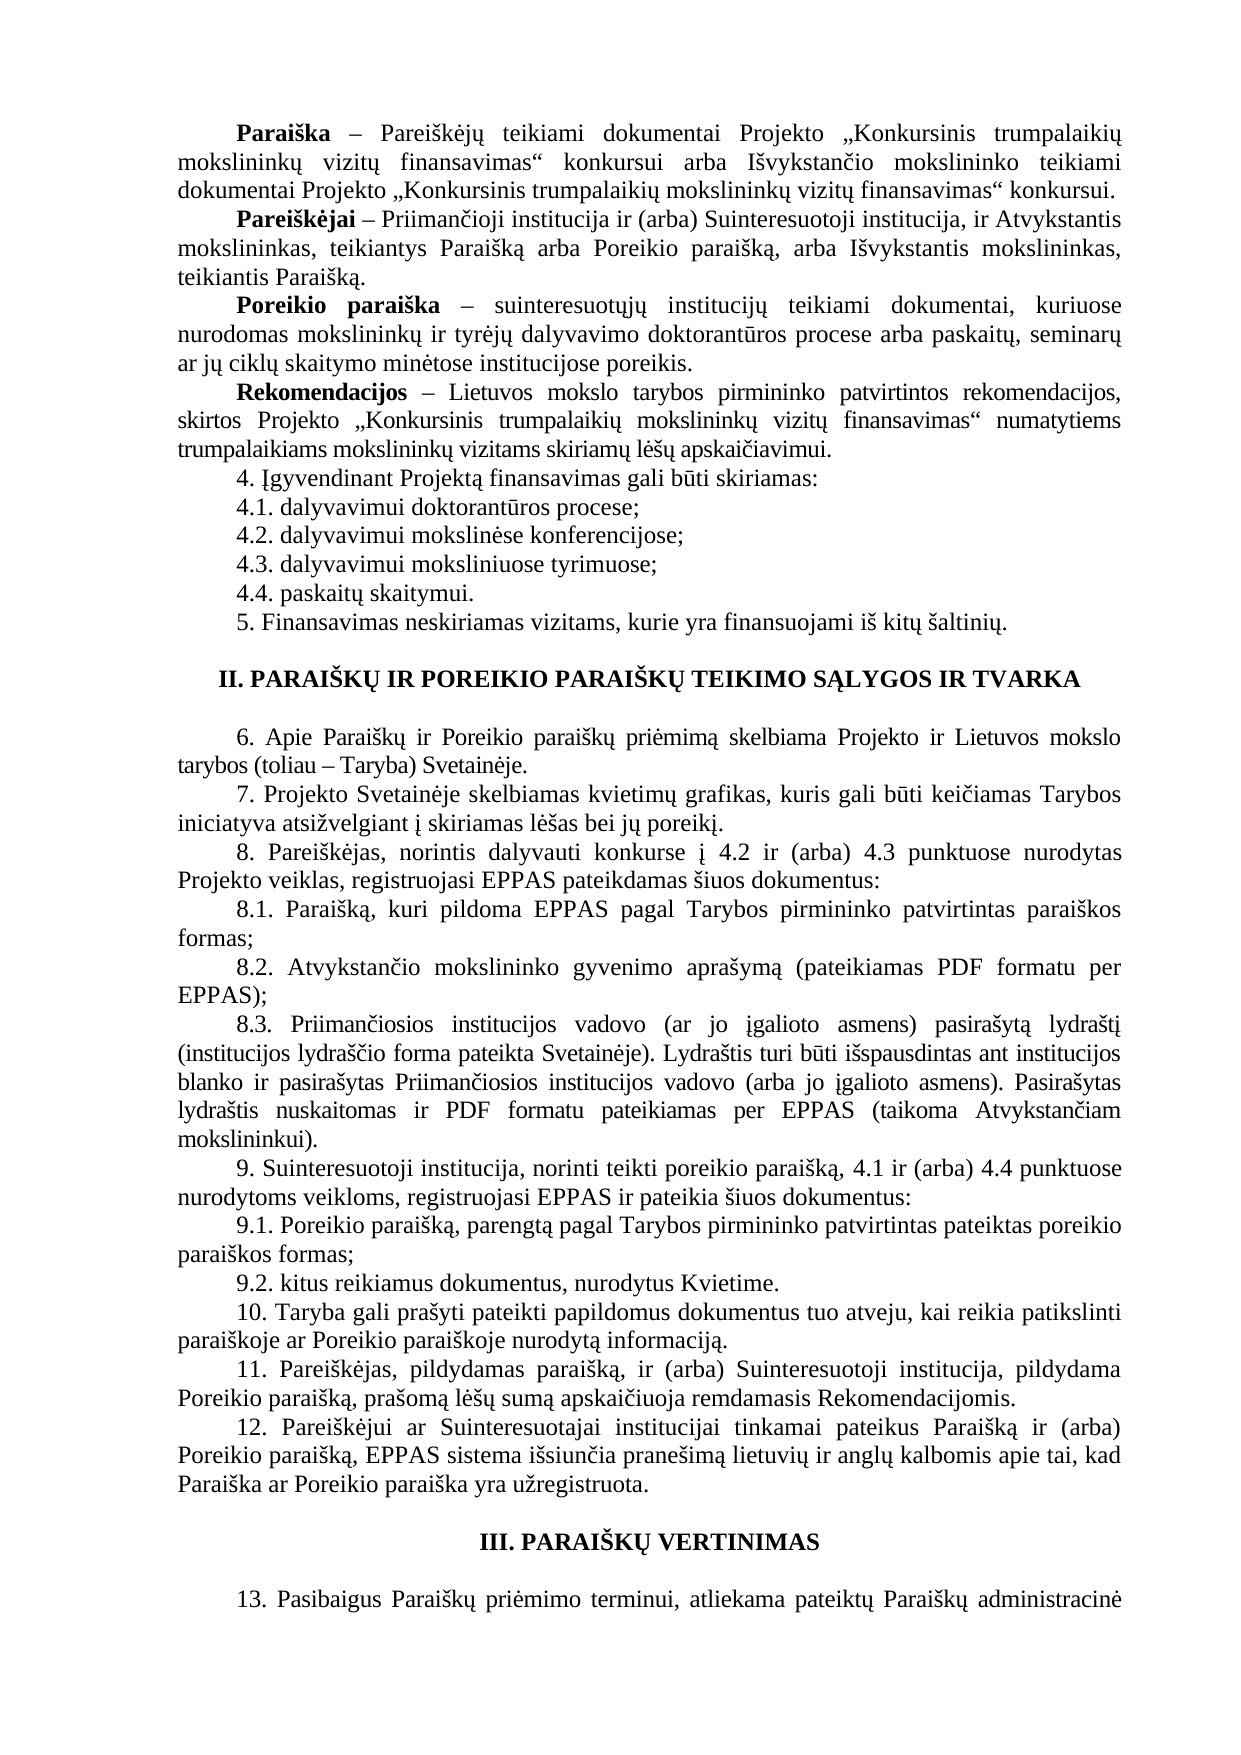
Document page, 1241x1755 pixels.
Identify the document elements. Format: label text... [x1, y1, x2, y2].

text 8.1. Paraišką, kuri pildoma EPPAS pagal Tarybos pirmininko patvirtintas paraiškos formas; [177, 894, 1122, 952]
text 13. Pasibaigus Paraiškų priėmimo terminui, atliekama pateiktų Paraiškų administracinė [177, 1584, 1122, 1613]
text 8.2. Atvykstančio mokslininko gyvenimo aprašymą (pateikiamas PDF formatu per EPPAS); [177, 952, 1122, 1009]
text Rekomendacijos – Lietuvos mokslo tarybos pirmininko patvirtintos rekomendacijos, skirtos projekto „Konkursinis trumpalaikių mokslininkų vizitų finansavimas“ numatytiems trumpalaikiams mokslininkų vizitams skiriamų lėšų apskaičiavimui. [177, 377, 1122, 463]
text 4.2. dalyvavimui mokslinėse konferencijose; [177, 521, 1122, 549]
text Pareiškėjai – Priimančioji institucija ir (arba) Suinteresuotoji institucija, ir Atvykstantis mokslininkas, teikiantys Paraišką arba Poreikio paraišką, arba Išvykstantis mokslininkas, teikiantis Paraišką. [177, 204, 1122, 291]
text 4.1. dalyvavimui doktorantūros procese; [177, 492, 1122, 521]
text Paraiška – Pareiškėjų teikiami dokumentai Projekto „Konkursinis trumpalaikių mokslininkų vizitų finansavimas“ konkursui arba Išvykstančio mokslininko teikiami dokumentai Projekto „Konkursinis trumpalaikių mokslininkų vizitų finansavimas“ konkursui. [177, 118, 1122, 204]
text 12. Pareiškėjui ar Suinteresuotajai institucijai tinkamai pateikus Paraišką ir (arba) Poreikio paraišką, EPPAS sistema išsiunčia pranešimą lietuvių ir anglų kalbomis apie tai, kad Paraiška ar Poreikio paraiška yra užregistruota. [177, 1412, 1122, 1498]
text 9.1. Poreikio paraišką, parengtą pagal Tarybos pirmininko patvirtintas pateiktas poreikio paraiškos formas; [177, 1211, 1122, 1268]
text 4. Įgyvendinant Projektą finansavimas gali būti skiriamas: [177, 463, 1122, 492]
text 8. Pareiškėjas, norintis dalyvauti konkurse į 4.2 ir (arba) 4.3 punktuose nurodytas Projekto veiklas, registruojasi EPPAS pateikdamas šiuos dokumentus: [177, 837, 1122, 894]
text 7. Projekto Svetainėje skelbiamas kvietimų grafikas, kuris gali būti keičiamas Tarybos iniciatyva atsižvelgiant į skiriamas lėšas bei jų poreikį. [177, 779, 1122, 837]
text 5. Finansavimas neskiriamas vizitams, kurie yra finansuojami iš kitų šaltinių. [177, 607, 1122, 636]
text 10. Taryba gali prašyti pateikti papildomus dokumentus tuo atveju, kai reikia patikslinti paraiškoje ar Poreikio paraiškoje nurodytą informaciją. [177, 1297, 1122, 1354]
text II. PARAIŠKŲ IR POREIKIO PARAIŠKŲ TEIKIMO SĄLYGOS IR TVARKA [177, 664, 1122, 693]
text 11. Pareiškėjas, pildydamas paraišką, ir (arba) Suinteresuotoji institucija, pildydama Poreikio paraišką, prašomą lėšų sumą apskaičiuoja remdamasis Rekomendacijomis. [177, 1354, 1122, 1412]
text 9. Suinteresuotoji institucija, norinti teikti poreikio paraišką, 4.1 ir (arba) 4.4 punktuose nurodytoms veikloms, registruojasi EPPAS ir pateikia šiuos dokumentus: [177, 1153, 1122, 1211]
text 4.4. paskaitų skaitymui. [177, 578, 1122, 607]
text 4.3. dalyvavimui moksliniuose tyrimuose; [177, 549, 1122, 578]
text Poreikio paraiška – suinteresuotųjų institucijų teikiami dokumentai, kuriuose nurodomas mokslininkų ir tyrėjų dalyvavimo doktorantūros procese arba paskaitų, seminarų ar jų ciklų skaitymo minėtose institucijose poreikis. [177, 291, 1122, 377]
text III. PARAIŠKŲ VERTINIMAS [177, 1527, 1122, 1556]
text 9.2. kitus reikiamus dokumentus, nurodytus Kvietime. [177, 1268, 1122, 1297]
text 6. Apie Paraiškų ir Poreikio paraiškų priėmimą skelbiama Projekto ir Lietuvos mokslo tarybos (toliau – Taryba) Svetainėje. [177, 722, 1122, 779]
text 8.3. Priimančiosios institucijos vadovo (ar jo įgalioto asmens) pasirašytą lydraštį (institucijos lydraščio forma pateikta Svetainėje). Lydraštis turi būti išspausdintas ant institucijos blanko ir pasirašytas Priimančiosios institucijos vadovo (arba jo įgalioto asmens). Pasirašytas lydraštis nuskaitomas ir PDF formatu pateikiamas per EPPAS (taikoma Atvykstančiam mokslininkui). [177, 1009, 1122, 1153]
